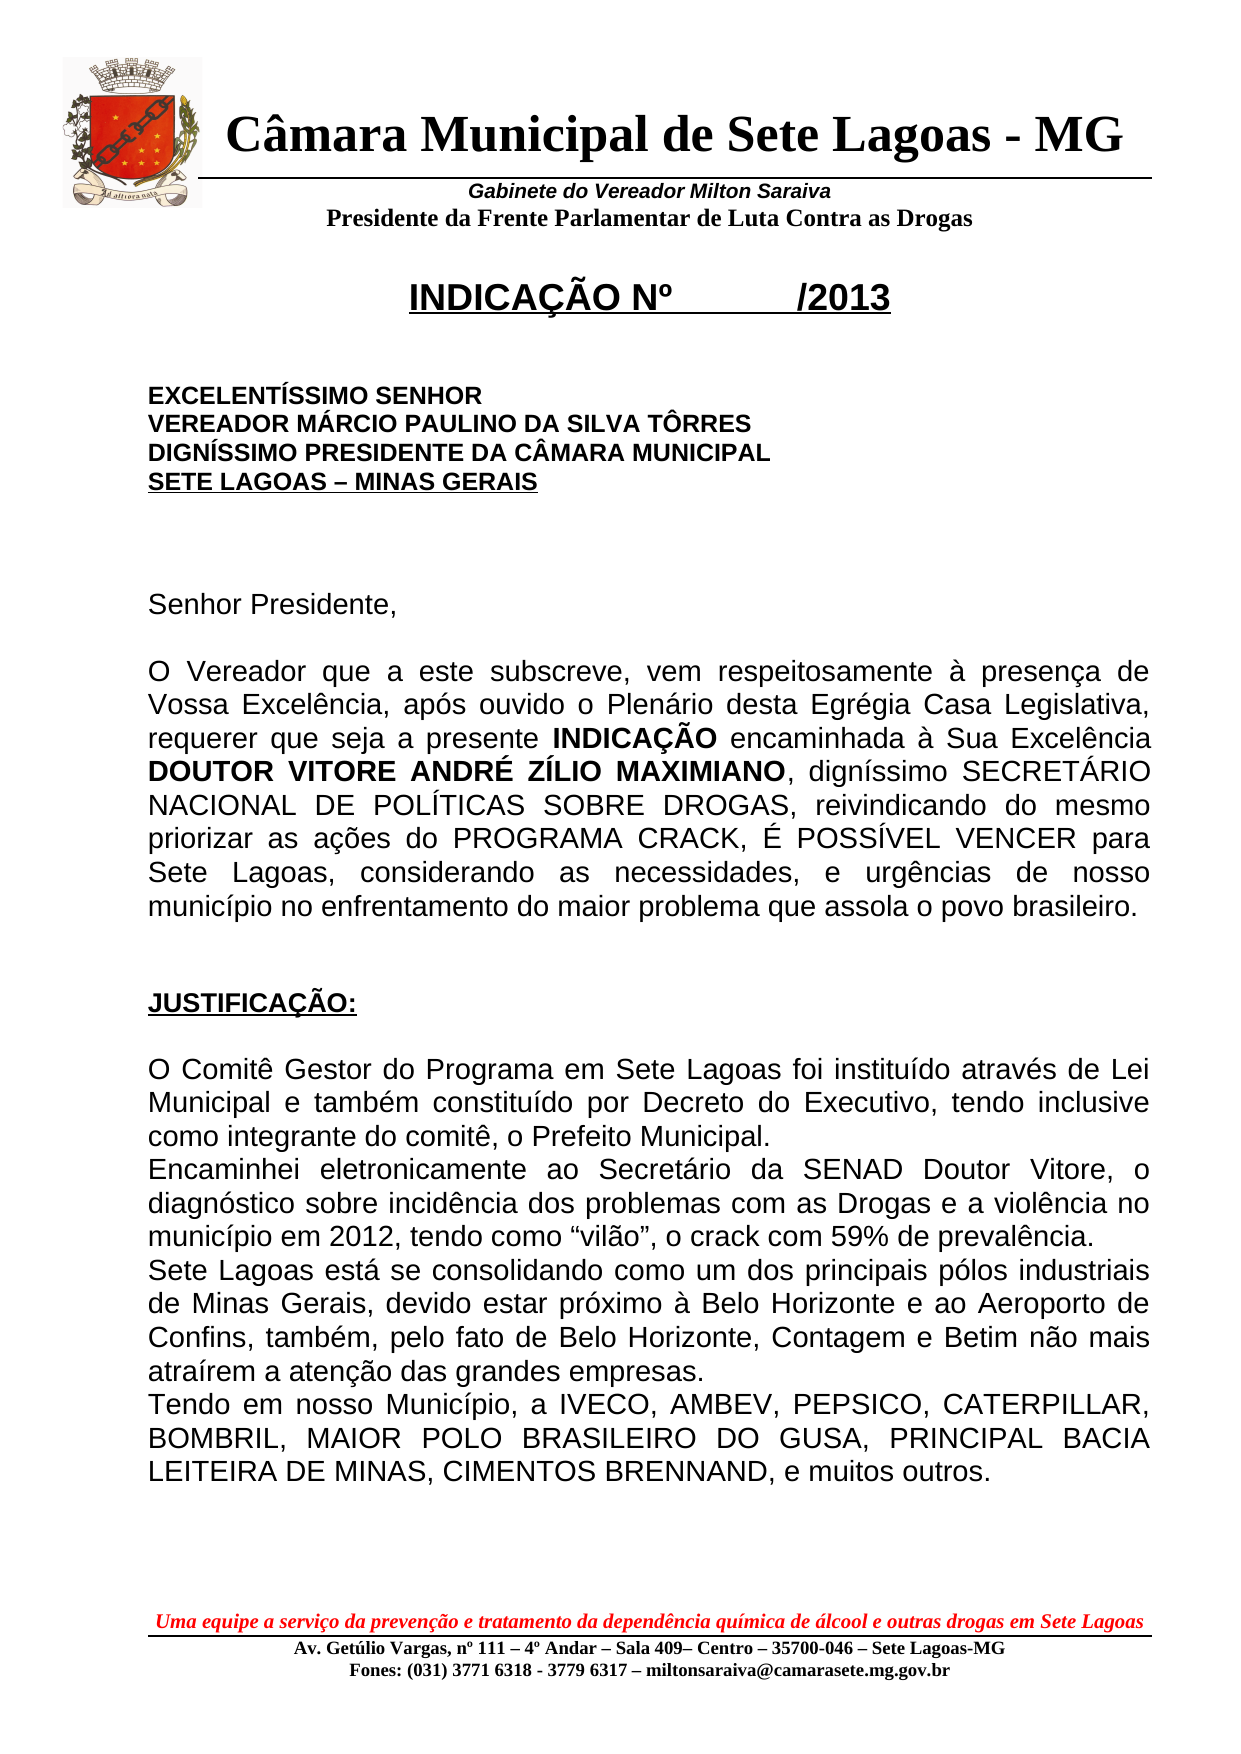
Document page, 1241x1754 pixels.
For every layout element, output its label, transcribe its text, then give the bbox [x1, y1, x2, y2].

text O Vereador que a este subscreve, vem respeitosamente à presença de Vossa Excelência, após ouvido o Plenário desta Egrégia Casa Legislativa, requerer que seja a presente INDICAÇÃO encaminhada à Sua Excelência DOUTOR VITORE ANDRÉ ZÍLIO MAXIMIANO, digníssimo SECRETÁRIO NACIONAL DE POLÍTICAS SOBRE DROGAS, reivindicando do mesmo priorizar as ações do PROGRAMA CRACK, É POSSÍVEL VENCER para Sete Lagoas, considerando as necessidades, e urgências de nosso município no enfrentamento do maior problema que assola o povo brasileiro. [148, 654, 1152, 922]
text EXCELENTÍSSIMO SENHOR [148, 381, 1152, 409]
text O Comitê Gestor do Programa em Sete Lagoas foi instituído através de Lei Municipal e também constituído por Decreto do Executivo, tendo inclusive como integrante do comitê, o Prefeito Municipal. [148, 1052, 1152, 1152]
text Senhor Presidente, [148, 587, 1152, 620]
text JUSTIFICAÇÃO: [148, 987, 1152, 1018]
subtitle DIGNÍSSIMO PRESIDENTE DA CÂMARA MUNICIPAL [148, 438, 1152, 467]
text Encaminhei eletronicamente ao Secretário da SENAD Doutor Vitore, o diagnóstico sobre incidência dos problemas com as Drogas e a violência no município em 2012, tendo como “vilão”, o crack com 59% de prevalência. [148, 1152, 1152, 1253]
text Sete Lagoas está se consolidando como um dos principais pólos industriais de Minas Gerais, devido estar próximo à Belo Horizonte e ao Aeroporto de Confins, também, pelo fato de Belo Horizonte, Contagem e Betim não mais atraírem a atenção das grandes empresas. [148, 1253, 1152, 1387]
text INDICAÇÃO Nº /2013 [148, 275, 1152, 318]
text Tendo em nosso Município, a IVECO, AMBEV, PEPSICO, CATERPILLAR, BOMBRIL, MAIOR POLO BRASILEIRO DO GUSA, PRINCIPAL BACIA LEITEIRA DE MINAS, CIMENTOS BRENNAND, e muitos outros. [148, 1387, 1152, 1488]
text SETE LAGOAS – MINAS GERAIS [148, 467, 1152, 496]
picture [62, 57, 203, 208]
subtitle VEREADOR MÁRCIO PAULINO DA SILVA TÔRRES [148, 409, 1152, 438]
